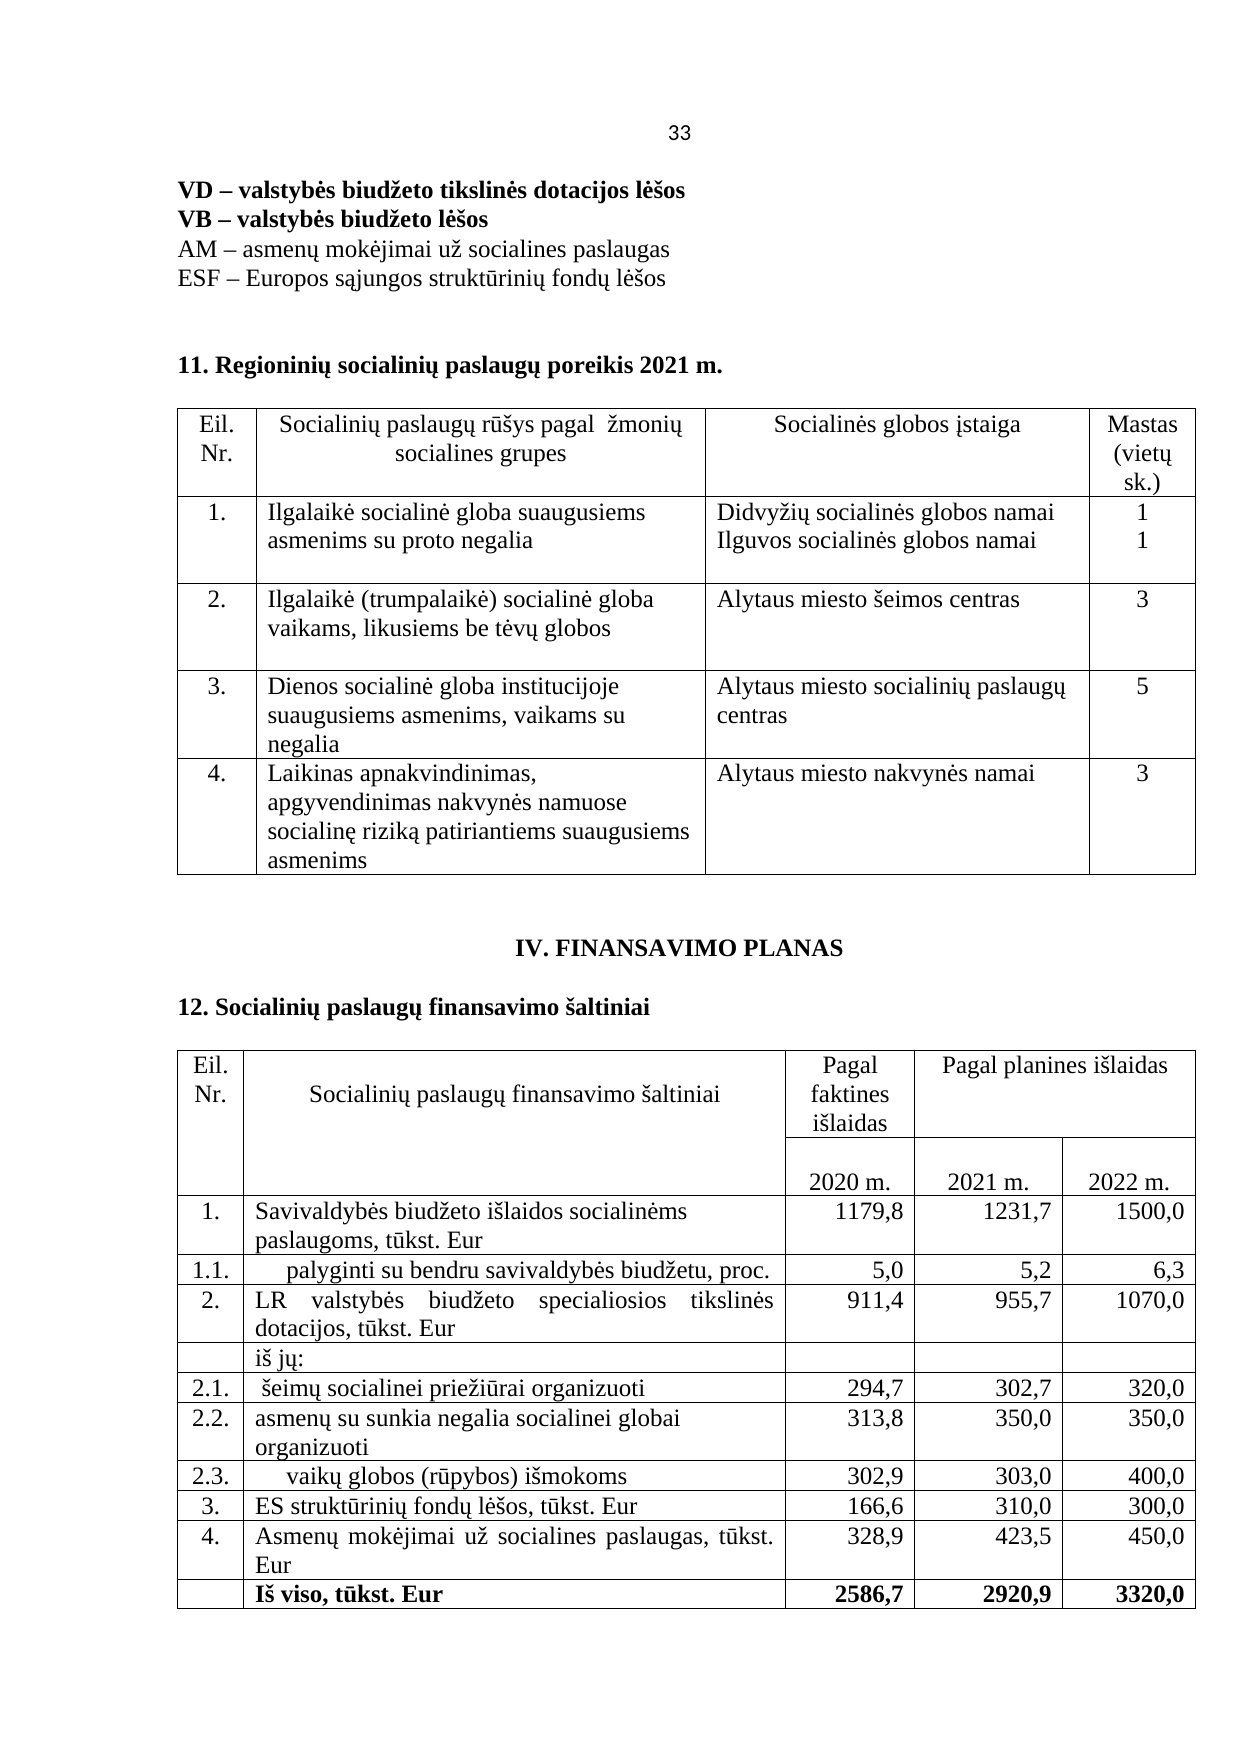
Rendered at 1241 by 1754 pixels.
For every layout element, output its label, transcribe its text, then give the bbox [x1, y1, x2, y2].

table_cell 4. [178, 759, 256, 873]
table_cell 2.2. [178, 1403, 243, 1460]
table_cell 310,0 [915, 1491, 1062, 1520]
text AM – asmenų mokėjimai už socialines paslaugas [177, 233, 1181, 262]
table_header Socialinės globos įstaiga [706, 409, 1089, 496]
table_cell 3. [178, 671, 256, 757]
table_cell 3 [1090, 759, 1195, 873]
table_header Pagal faktines išlaidas [786, 1051, 914, 1137]
table_cell 911,4 [786, 1285, 914, 1342]
table_cell Ilgalaikė (trumpalaikė) socialinė globa vaikams, likusiems be tėvų globos [257, 584, 705, 670]
table_cell 2022 m. [1063, 1138, 1195, 1195]
table_header Eil. Nr. [178, 1051, 243, 1195]
table_cell palyginti su bendru savivaldybės biudžetu, proc. [244, 1255, 785, 1284]
table_cell Alytaus miesto šeimos centras [706, 584, 1089, 670]
table_cell 328,9 [786, 1521, 914, 1578]
table_cell [178, 1580, 243, 1608]
table_cell 166,6 [786, 1491, 914, 1520]
table_cell 320,0 [1063, 1373, 1195, 1402]
table_cell 2. [178, 1285, 243, 1342]
table_cell 4. [178, 1521, 243, 1578]
table_cell 400,0 [1063, 1461, 1195, 1490]
table_cell 1 1 [1090, 497, 1195, 583]
table_cell 1179,8 [786, 1196, 914, 1254]
table_cell 3. [178, 1491, 243, 1520]
table_cell 350,0 [915, 1403, 1062, 1460]
table_cell 5 [1090, 671, 1195, 757]
table_cell 955,7 [915, 1285, 1062, 1342]
table_cell 294,7 [786, 1373, 914, 1402]
table_cell 1070,0 [1063, 1285, 1195, 1342]
table_cell 302,9 [786, 1461, 914, 1490]
text ESF – Europos sąjungos struktūrinių fondų lėšos [177, 262, 1181, 292]
table_cell 300,0 [1063, 1491, 1195, 1520]
table_cell 1231,7 [915, 1196, 1062, 1254]
table_cell 1.1. [178, 1255, 243, 1284]
table_cell Alytaus miesto nakvynės namai [706, 759, 1089, 873]
table_cell [915, 1343, 1062, 1372]
table_cell asmenų su sunkia negalia socialinei globai organizuoti [244, 1403, 785, 1460]
table_cell 350,0 [1063, 1403, 1195, 1460]
table_cell 2586,7 [786, 1580, 914, 1608]
text IV. FINANSAVIMO PLANAS [177, 933, 1181, 962]
table_cell 2021 m. [915, 1138, 1062, 1195]
table_cell 2. [178, 584, 256, 670]
table_cell 303,0 [915, 1461, 1062, 1490]
text 11. Regioninių socialinių paslaugų poreikis 2021 m. [177, 350, 1181, 379]
table_cell 1500,0 [1063, 1196, 1195, 1254]
table_cell 3 [1090, 584, 1195, 670]
table_cell Alytaus miesto socialinių paslaugų centras [706, 671, 1089, 757]
table_cell Ilgalaikė socialinė globa suaugusiems asmenims su proto negalia [257, 497, 705, 583]
table_cell Asmenų mokėjimai už socialines paslaugas, tūkst. Eur [244, 1521, 785, 1578]
table_cell vaikų globos (rūpybos) išmokoms [244, 1461, 785, 1490]
table_cell [178, 1343, 243, 1372]
table_header Mastas (vietų sk.) [1090, 409, 1195, 496]
table_cell Savivaldybės biudžeto išlaidos socialinėms paslaugoms, tūkst. Eur [244, 1196, 785, 1254]
table_cell Iš viso, tūkst. Eur [244, 1580, 785, 1608]
table_cell 2.1. [178, 1373, 243, 1402]
table_cell [1063, 1343, 1195, 1372]
table_cell Laikinas apnakvindinimas, apgyvendinimas nakvynės namuose socialinę riziką patiriantiems suaugusiems asmenims [257, 759, 705, 873]
table_cell LR valstybės biudžeto specialiosios tikslinės dotacijos, tūkst. Eur [244, 1285, 785, 1342]
table_header Eil. Nr. [178, 409, 256, 496]
table_cell 313,8 [786, 1403, 914, 1460]
table_cell 2020 m. [786, 1138, 914, 1195]
table_cell Didvyžių socialinės globos namai Ilguvos socialinės globos namai [706, 497, 1089, 583]
table_cell 6,3 [1063, 1255, 1195, 1284]
table_header Pagal planines išlaidas [915, 1051, 1195, 1137]
text 12. Socialinių paslaugų finansavimo šaltiniai [177, 991, 1181, 1020]
table_cell 302,7 [915, 1373, 1062, 1402]
table_cell 5,2 [915, 1255, 1062, 1284]
table_cell 2.3. [178, 1461, 243, 1490]
table_cell Dienos socialinė globa institucijoje suaugusiems asmenims, vaikams su negalia [257, 671, 705, 757]
table_cell 3320,0 [1063, 1580, 1195, 1608]
table_cell iš jų: [244, 1343, 785, 1372]
table_cell 1. [178, 1196, 243, 1254]
text VD – valstybės biudžeto tikslinės dotacijos lėšos [177, 175, 1181, 204]
table_header Socialinių paslaugų finansavimo šaltiniai [244, 1051, 785, 1195]
table_cell ES struktūrinių fondų lėšos, tūkst. Eur [244, 1491, 785, 1520]
table_cell 450,0 [1063, 1521, 1195, 1578]
text VB – valstybės biudžeto lėšos [177, 204, 1181, 233]
table_cell [786, 1343, 914, 1372]
table_cell 2920,9 [915, 1580, 1062, 1608]
table_cell šeimų socialinei priežiūrai organizuoti [244, 1373, 785, 1402]
table_cell 1. [178, 497, 256, 583]
table_cell 423,5 [915, 1521, 1062, 1578]
table_cell 5,0 [786, 1255, 914, 1284]
table_header Socialinių paslaugų rūšys pagal žmonių socialines grupes [257, 409, 705, 496]
